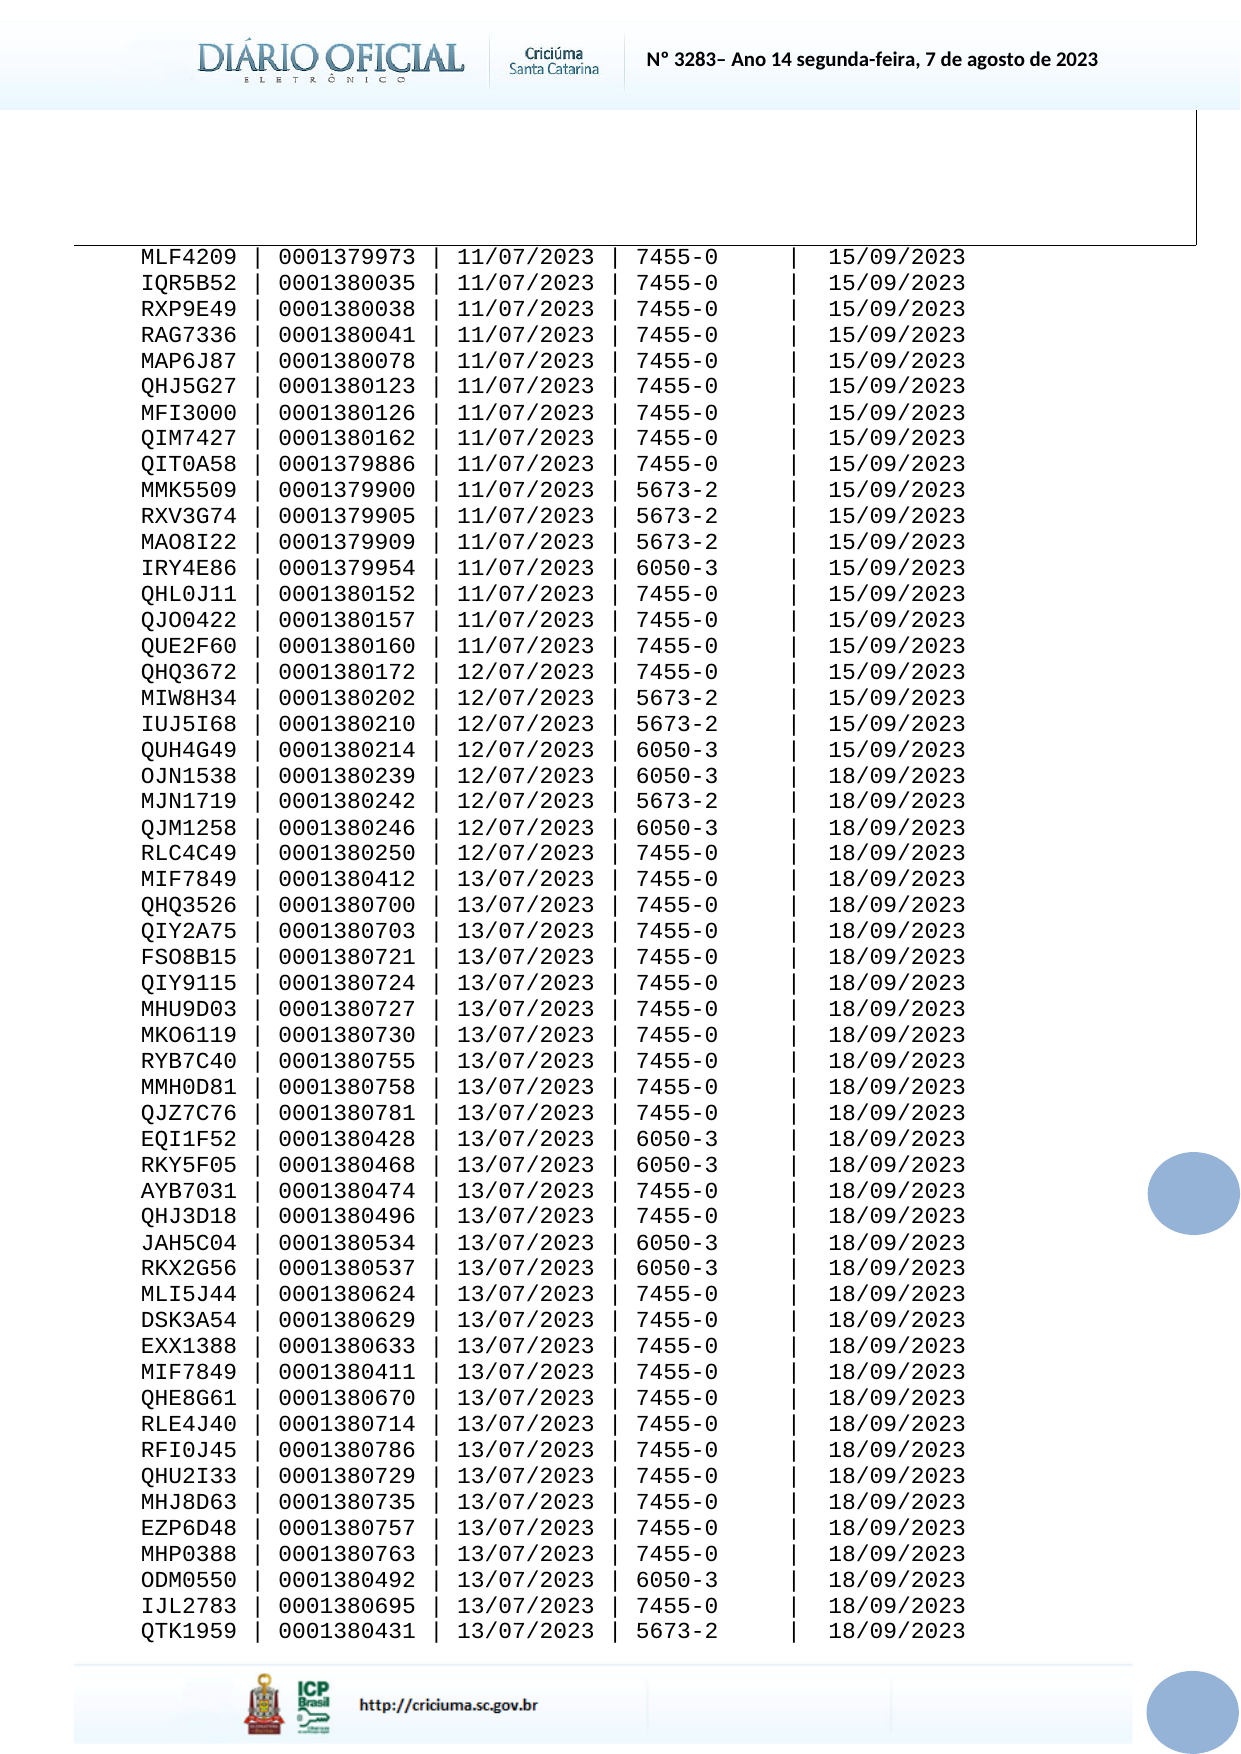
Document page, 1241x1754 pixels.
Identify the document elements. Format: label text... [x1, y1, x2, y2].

text MHU9D03 | 0001380727 | 13/07/2023 | 7455-0 | 18/09/2023 [44, 997, 1196, 1023]
text AYB7031 | 0001380474 | 13/07/2023 | 7455-0 | 18/09/2023 [44, 1179, 1150, 1205]
text RLE4J40 | 0001380714 | 13/07/2023 | 7455-0 | 18/09/2023 [44, 1412, 1196, 1438]
text MFI3000 | 0001380126 | 11/07/2023 | 7455-0 | 15/09/2023 [44, 401, 1196, 427]
text QIT0A58 | 0001379886 | 11/07/2023 | 7455-0 | 15/09/2023 [44, 453, 1196, 479]
text MMK5509 | 0001379900 | 11/07/2023 | 5673-2 | 15/09/2023 [44, 479, 1196, 504]
text MHJ8D63 | 0001380735 | 13/07/2023 | 7455-0 | 18/09/2023 [44, 1490, 1196, 1516]
text RFI0J45 | 0001380786 | 13/07/2023 | 7455-0 | 18/09/2023 [44, 1438, 1196, 1464]
text IQR5B52 | 0001380035 | 11/07/2023 | 7455-0 | 15/09/2023 [44, 271, 1196, 297]
text QJZ7C76 | 0001380781 | 13/07/2023 | 7455-0 | 18/09/2023 [44, 1101, 1196, 1127]
text QHQ3672 | 0001380172 | 12/07/2023 | 7455-0 | 15/09/2023 [44, 660, 1196, 686]
text IJL2783 | 0001380695 | 13/07/2023 | 7455-0 | 18/09/2023 [44, 1594, 1196, 1620]
text RXV3G74 | 0001379905 | 11/07/2023 | 5673-2 | 15/09/2023 [44, 504, 1196, 531]
text MLI5J44 | 0001380624 | 13/07/2023 | 7455-0 | 18/09/2023 [44, 1283, 1196, 1309]
text RXP9E49 | 0001380038 | 11/07/2023 | 7455-0 | 15/09/2023 [44, 297, 1196, 323]
text EXX1388 | 0001380633 | 13/07/2023 | 7455-0 | 18/09/2023 [44, 1334, 1196, 1361]
text RKX2G56 | 0001380537 | 13/07/2023 | 6050-3 | 18/09/2023 [44, 1257, 1196, 1283]
text QHJ3D18 | 0001380496 | 13/07/2023 | 7455-0 | 18/09/2023 [44, 1205, 1171, 1231]
text JAH5C04 | 0001380534 | 13/07/2023 | 6050-3 | 18/09/2023 [44, 1231, 1196, 1257]
text OJN1538 | 0001380239 | 12/07/2023 | 6050-3 | 18/09/2023 [44, 764, 1196, 790]
text QUH4G49 | 0001380214 | 12/07/2023 | 6050-3 | 15/09/2023 [44, 738, 1196, 764]
text QJO0422 | 0001380157 | 11/07/2023 | 7455-0 | 15/09/2023 [44, 608, 1196, 634]
text QHE8G61 | 0001380670 | 13/07/2023 | 7455-0 | 18/09/2023 [44, 1386, 1196, 1412]
text QIM7427 | 0001380162 | 11/07/2023 | 7455-0 | 15/09/2023 [44, 427, 1196, 453]
text QIY9115 | 0001380724 | 13/07/2023 | 7455-0 | 18/09/2023 [44, 971, 1196, 997]
text MIF7849 | 0001380411 | 13/07/2023 | 7455-0 | 18/09/2023 [44, 1361, 1196, 1386]
text QHL0J11 | 0001380152 | 11/07/2023 | 7455-0 | 15/09/2023 [44, 582, 1196, 608]
text RKY5F05 | 0001380468 | 13/07/2023 | 6050-3 | 18/09/2023 [44, 1153, 1180, 1179]
text MMH0D81 | 0001380758 | 13/07/2023 | 7455-0 | 18/09/2023 [44, 1075, 1196, 1101]
text MJN1719 | 0001380242 | 12/07/2023 | 5673-2 | 18/09/2023 [44, 790, 1196, 816]
text QHU2I33 | 0001380729 | 13/07/2023 | 7455-0 | 18/09/2023 [44, 1464, 1196, 1490]
text IRY4E86 | 0001379954 | 11/07/2023 | 6050-3 | 15/09/2023 [44, 556, 1196, 582]
text MHP0388 | 0001380763 | 13/07/2023 | 7455-0 | 18/09/2023 [44, 1542, 1196, 1568]
text MLF4209 | 0001379973 | 11/07/2023 | 7455-0 | 15/09/2023 [44, 245, 1196, 271]
text RLC4C49 | 0001380250 | 12/07/2023 | 7455-0 | 18/09/2023 [44, 842, 1196, 868]
text MAO8I22 | 0001379909 | 11/07/2023 | 5673-2 | 15/09/2023 [44, 531, 1196, 556]
text QHQ3526 | 0001380700 | 13/07/2023 | 7455-0 | 18/09/2023 [44, 894, 1196, 919]
text EQI1F52 | 0001380428 | 13/07/2023 | 6050-3 | 18/09/2023 [44, 1127, 1196, 1153]
text DSK3A54 | 0001380629 | 13/07/2023 | 7455-0 | 18/09/2023 [44, 1309, 1196, 1334]
text MKO6119 | 0001380730 | 13/07/2023 | 7455-0 | 18/09/2023 [44, 1023, 1196, 1049]
text QTK1959 | 0001380431 | 13/07/2023 | 5673-2 | 18/09/2023 [44, 1620, 1196, 1646]
text IUJ5I68 | 0001380210 | 12/07/2023 | 5673-2 | 15/09/2023 [44, 712, 1196, 738]
text FSO8B15 | 0001380721 | 13/07/2023 | 7455-0 | 18/09/2023 [44, 946, 1196, 971]
text MIF7849 | 0001380412 | 13/07/2023 | 7455-0 | 18/09/2023 [44, 868, 1196, 894]
text MIW8H34 | 0001380202 | 12/07/2023 | 5673-2 | 15/09/2023 [44, 686, 1196, 712]
text MAP6J87 | 0001380078 | 11/07/2023 | 7455-0 | 15/09/2023 [44, 349, 1196, 375]
text RYB7C40 | 0001380755 | 13/07/2023 | 7455-0 | 18/09/2023 [44, 1049, 1196, 1075]
text QHJ5G27 | 0001380123 | 11/07/2023 | 7455-0 | 15/09/2023 [44, 375, 1196, 401]
text QJM1258 | 0001380246 | 12/07/2023 | 6050-3 | 18/09/2023 [44, 816, 1196, 842]
text QUE2F60 | 0001380160 | 11/07/2023 | 7455-0 | 15/09/2023 [44, 634, 1196, 660]
text ODM0550 | 0001380492 | 13/07/2023 | 6050-3 | 18/09/2023 [44, 1568, 1196, 1594]
text RAG7336 | 0001380041 | 11/07/2023 | 7455-0 | 15/09/2023 [44, 323, 1196, 349]
text QIY2A75 | 0001380703 | 13/07/2023 | 7455-0 | 18/09/2023 [44, 919, 1196, 946]
text EZP6D48 | 0001380757 | 13/07/2023 | 7455-0 | 18/09/2023 [44, 1516, 1196, 1542]
